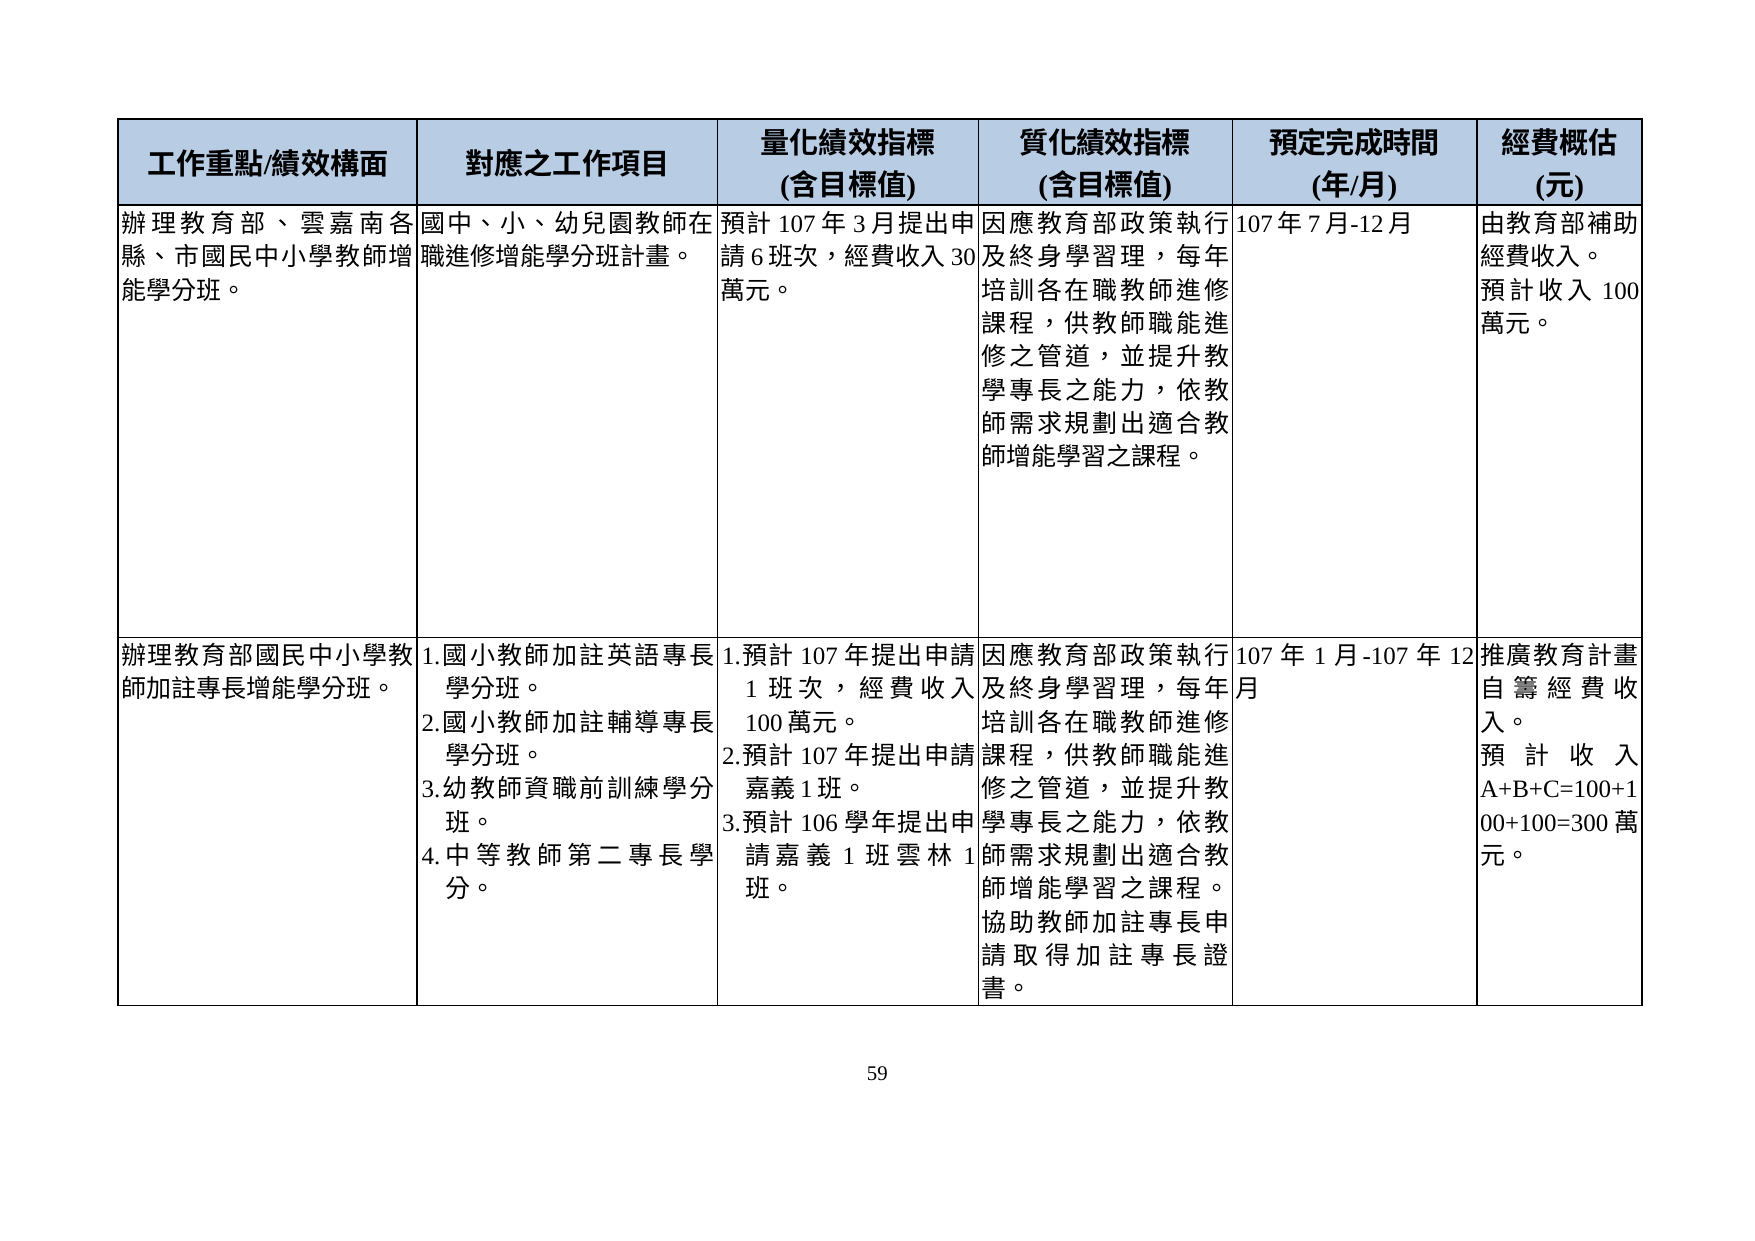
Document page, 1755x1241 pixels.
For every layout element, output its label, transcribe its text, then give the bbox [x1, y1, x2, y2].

table_cell 辦理教育部、雲嘉南各縣、市國民中小學教師增能學分班。 [119, 206, 416, 636]
table_header 量化績效指標 (含目標值) [718, 120, 978, 204]
table_header 預定完成時間 (年/月) [1233, 120, 1476, 204]
table_cell 因應教育部政策執行及終身學習理，每年培訓各在職教師進修課程，供教師職能進修之管道，並提升教學專長之能力，依教師需求規劃出適合教師增能學習之課程。 [979, 206, 1232, 636]
table_cell 因應教育部政策執行及終身學習理，每年培訓各在職教師進修課程，供教師職能進修之管道，並提升教學專長之能力，依教師需求規劃出適合教師增能學習之課程。協助教師加註專長申請取得加註專長證書。 [979, 638, 1232, 1004]
table_cell 1.國小教師加註英語專長學分班。 2.國小教師加註輔導專長學分班。 3.幼教師資職前訓練學分班。 4.中等教師第二專長學分。 [418, 638, 717, 1004]
table_cell 國中、小、幼兒園教師在職進修增能學分班計畫。 [418, 206, 717, 636]
table_header 對應之工作項目 [418, 120, 717, 204]
table_cell 1.預計107年提出申請1班次，經費收入100萬元。 2.預計107年提出申請嘉義1班。 3.預計106學年提出申請嘉義1班雲林1班。 [718, 638, 978, 1004]
table_cell 107年1月-107年12月 [1233, 638, 1476, 1004]
table_header 工作重點/績效構面 [119, 120, 416, 204]
table_cell 由教育部補助經費收入。 預計收入100萬元。 [1478, 206, 1641, 636]
table_header 經費概估 (元) [1478, 120, 1641, 204]
table_cell 107年7月-12月 [1233, 206, 1476, 636]
table_cell 預計107年3月提出申請6班次，經費收入30萬元。 [718, 206, 978, 636]
table_cell 辦理教育部國民中小學教師加註專長增能學分班。 [119, 638, 416, 1004]
table_header 質化績效指標 (含目標值) [979, 120, 1232, 204]
table_cell 推廣教育計畫自籌經費收入。 預計收入A+B+C=100+100+100=300萬元。 [1478, 638, 1641, 1004]
